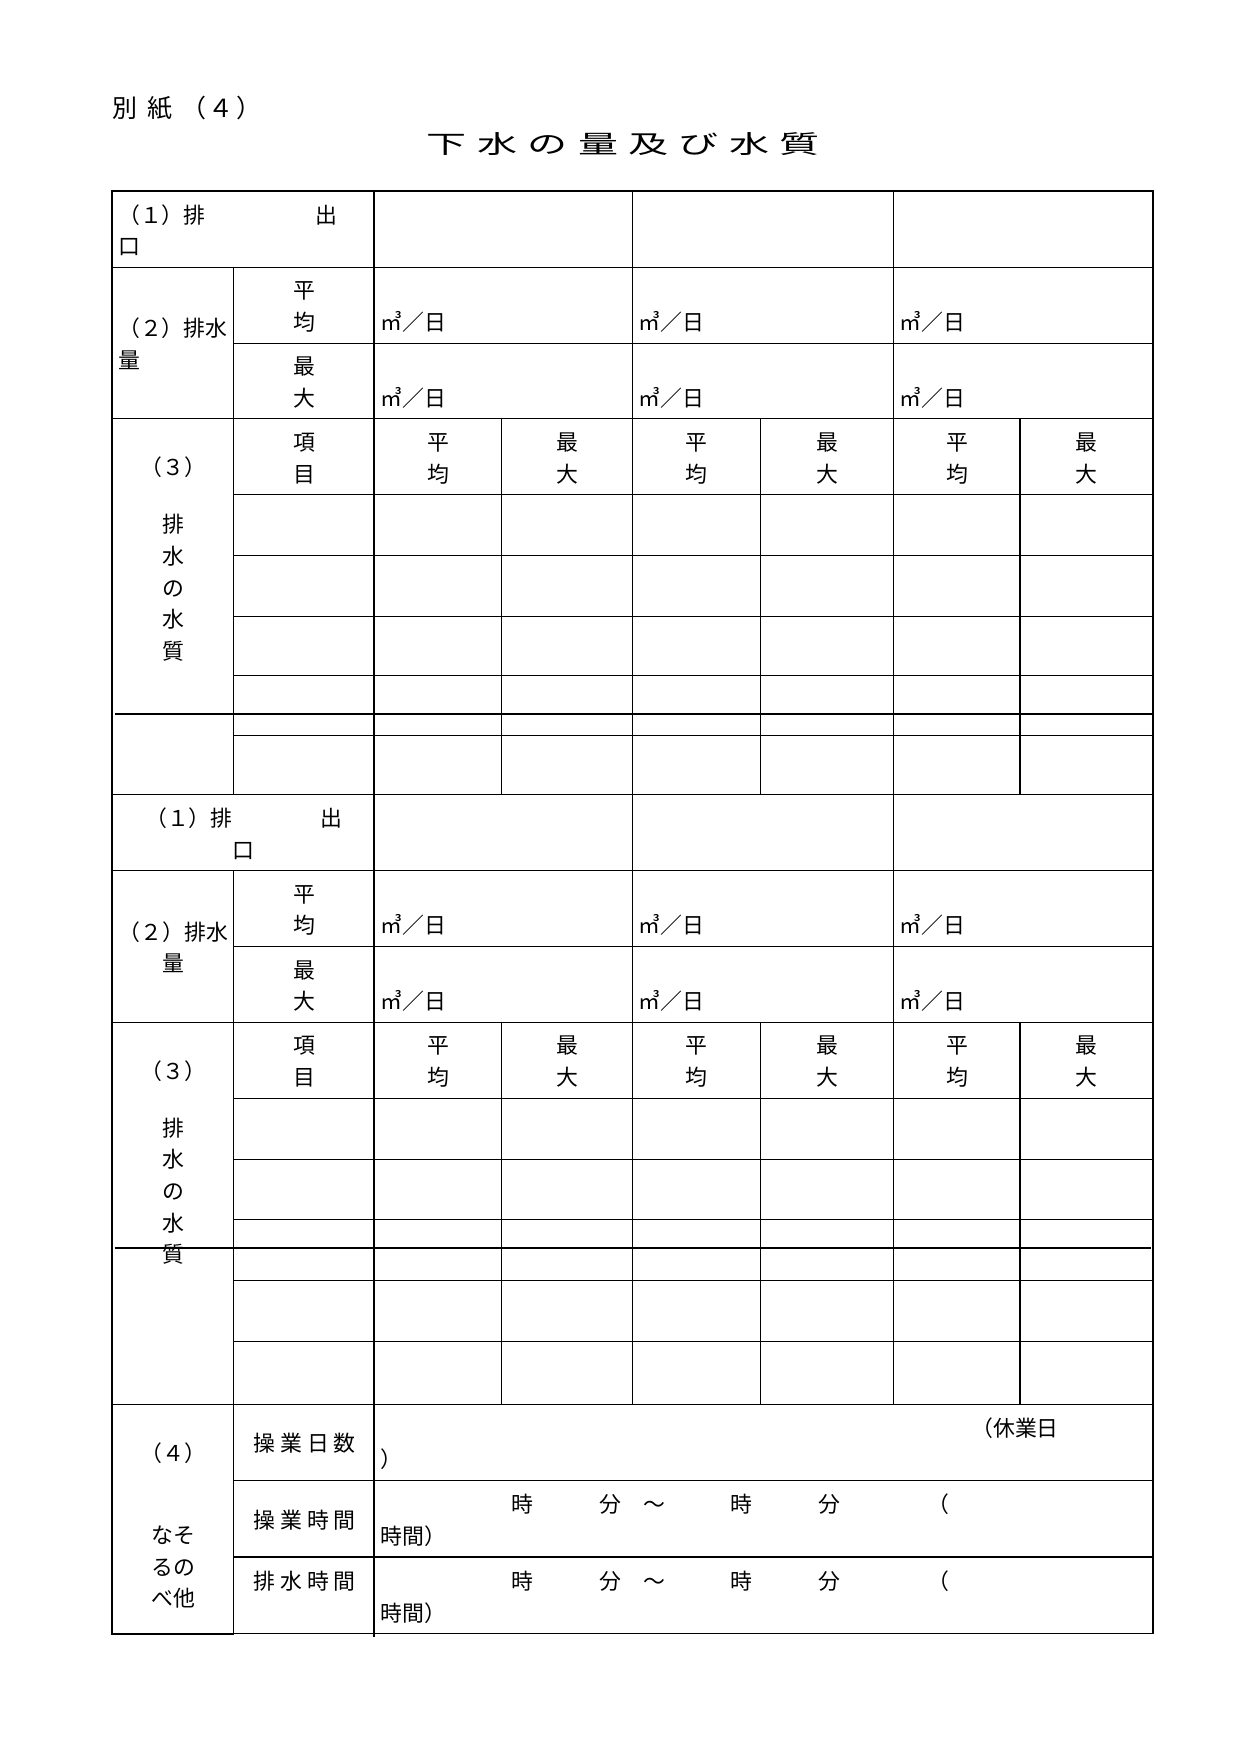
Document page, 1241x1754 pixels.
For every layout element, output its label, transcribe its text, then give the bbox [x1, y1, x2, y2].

table_header [894, 192, 1152, 267]
table_cell [1021, 1220, 1152, 1280]
table_cell 平 均 [375, 419, 501, 494]
table_header （１）排 出 口 [113, 192, 373, 267]
table_cell [375, 617, 501, 675]
table_cell ㎥／日 [375, 871, 632, 946]
table_cell ㎥／日 [894, 268, 1152, 342]
table_cell [761, 1099, 893, 1158]
table_cell 項 目 [234, 419, 373, 494]
table_cell [761, 495, 893, 555]
table_cell [894, 1281, 1019, 1341]
table_cell 平 均 [234, 268, 373, 342]
table_cell [633, 495, 760, 555]
table_cell [894, 676, 1019, 713]
table_cell 最 大 [234, 947, 373, 1022]
table_cell 排 水 時 間 [234, 1558, 373, 1633]
table_cell [894, 1342, 1019, 1404]
table_cell [633, 556, 760, 616]
table_cell [234, 1342, 373, 1404]
table_cell [894, 795, 1152, 870]
table_cell [1021, 715, 1152, 735]
table_cell [502, 1342, 632, 1404]
table_cell [761, 1220, 893, 1247]
table_cell ㎥／日 [633, 871, 893, 946]
table_cell ㎥／日 [375, 344, 632, 418]
table_cell [375, 556, 501, 616]
table_cell [761, 736, 893, 794]
table_cell [761, 676, 893, 713]
table_cell 平 均 [375, 1023, 501, 1097]
table_cell ㎥／日 [894, 947, 1152, 1022]
table_cell [502, 1249, 632, 1280]
table_cell [633, 1099, 760, 1158]
table_cell [894, 736, 1019, 794]
table_cell [234, 736, 373, 794]
table_cell ㎥／日 [633, 947, 893, 1022]
table_cell 平 均 [894, 1023, 1019, 1097]
table_cell [894, 1249, 1019, 1280]
table_cell （１）排 出 口 [113, 795, 373, 870]
table_cell 時 分 ～ 時 分 （ 時間） [375, 1481, 1152, 1556]
table_cell （３） 排 水 の 水 質 [113, 419, 233, 794]
table_cell 平 均 [234, 871, 373, 946]
table_cell [633, 1281, 760, 1341]
table_cell [502, 617, 632, 675]
table_cell [502, 1220, 632, 1247]
table_cell 最 大 [1021, 1023, 1152, 1097]
table_cell [1021, 1342, 1152, 1404]
table_cell [633, 1249, 760, 1280]
table_cell [502, 1281, 632, 1341]
table_cell [633, 795, 893, 870]
table_cell [761, 617, 893, 675]
table_cell [234, 1099, 373, 1158]
table_cell [761, 1342, 893, 1404]
table_cell [375, 795, 632, 870]
table_cell [502, 1099, 632, 1158]
table_cell ㎥／日 [633, 344, 893, 418]
table_cell [502, 495, 632, 555]
table_cell [633, 1220, 760, 1247]
table_cell （３） 排 水 の 水 質 [113, 1023, 233, 1404]
table_cell [375, 1099, 501, 1158]
table_cell [633, 1160, 760, 1219]
table_cell [633, 676, 760, 713]
table_cell [894, 495, 1019, 555]
table_cell 操 業 日 数 [234, 1405, 373, 1479]
table_cell [502, 715, 632, 735]
table_cell [375, 1160, 501, 1219]
table_cell [502, 676, 632, 713]
table_cell [633, 1342, 760, 1404]
table_cell （２）排水量 [113, 268, 233, 418]
table_cell 最 大 [234, 344, 373, 418]
table_cell 最 大 [1021, 419, 1152, 494]
table_cell [1021, 676, 1152, 713]
table_cell [502, 736, 632, 794]
table_cell [633, 736, 760, 794]
table_cell [375, 1281, 501, 1341]
table_cell 項 目 [234, 1023, 373, 1097]
table_cell [761, 1160, 893, 1219]
table_cell （休業日 ） [375, 1405, 1152, 1479]
table_cell [1021, 736, 1152, 794]
table_cell [633, 715, 760, 735]
table_cell 平 均 [633, 1023, 760, 1097]
table_cell [761, 556, 893, 616]
table_cell 操 業 時 間 [234, 1481, 373, 1556]
table_cell [894, 715, 1019, 735]
table_cell ㎥／日 [375, 268, 632, 342]
table_cell [234, 715, 373, 735]
text 下水の量及び水質 [112, 125, 1134, 161]
table_cell 最 大 [761, 1023, 893, 1097]
table_cell [234, 676, 373, 713]
table_cell [633, 617, 760, 675]
table_cell [502, 556, 632, 616]
table_cell 時 分 ～ 時 分 （ 時間） [375, 1558, 1152, 1633]
table_cell [234, 617, 373, 675]
table_cell [1021, 1281, 1152, 1341]
table_cell 最 大 [502, 419, 632, 494]
table_cell [234, 1249, 373, 1280]
table_cell [234, 495, 373, 555]
table_cell [234, 1281, 373, 1341]
table_cell [375, 495, 501, 555]
table_header [633, 192, 893, 267]
table_cell [894, 556, 1019, 616]
table_cell （２）排水量 [113, 871, 233, 1022]
table_cell [234, 1220, 373, 1247]
table_cell [375, 715, 501, 735]
table_header [375, 192, 632, 267]
table_cell [894, 1099, 1019, 1158]
table_cell [375, 736, 501, 794]
table_cell [1021, 1160, 1152, 1219]
table_cell 平 均 [633, 419, 760, 494]
table_cell [375, 1249, 501, 1280]
table_cell [502, 1160, 632, 1219]
table_cell 平 均 [894, 419, 1019, 494]
table_cell 最 大 [502, 1023, 632, 1097]
table_cell ㎥／日 [633, 268, 893, 342]
table_cell [375, 1220, 501, 1247]
text 別 紙 （４） [112, 88, 1134, 125]
table_cell [761, 1281, 893, 1341]
table_cell [894, 1160, 1019, 1219]
table_cell [761, 715, 893, 735]
table_cell 最 大 [761, 419, 893, 494]
table_cell [1021, 1099, 1152, 1158]
table_cell [234, 556, 373, 616]
table_cell [375, 1342, 501, 1404]
table_cell [1021, 617, 1152, 675]
table_cell ㎥／日 [375, 947, 632, 1022]
table_cell [894, 617, 1019, 675]
table_cell [761, 1249, 893, 1280]
table_cell [1021, 556, 1152, 616]
table_cell ㎥／日 [894, 871, 1152, 946]
table_cell （４） なそ るの べ他 [113, 1405, 233, 1633]
table_cell [894, 1220, 1019, 1247]
table_cell ㎥／日 [894, 344, 1152, 418]
table_cell [375, 676, 501, 713]
table_cell [1021, 495, 1152, 555]
table_cell [234, 1160, 373, 1219]
